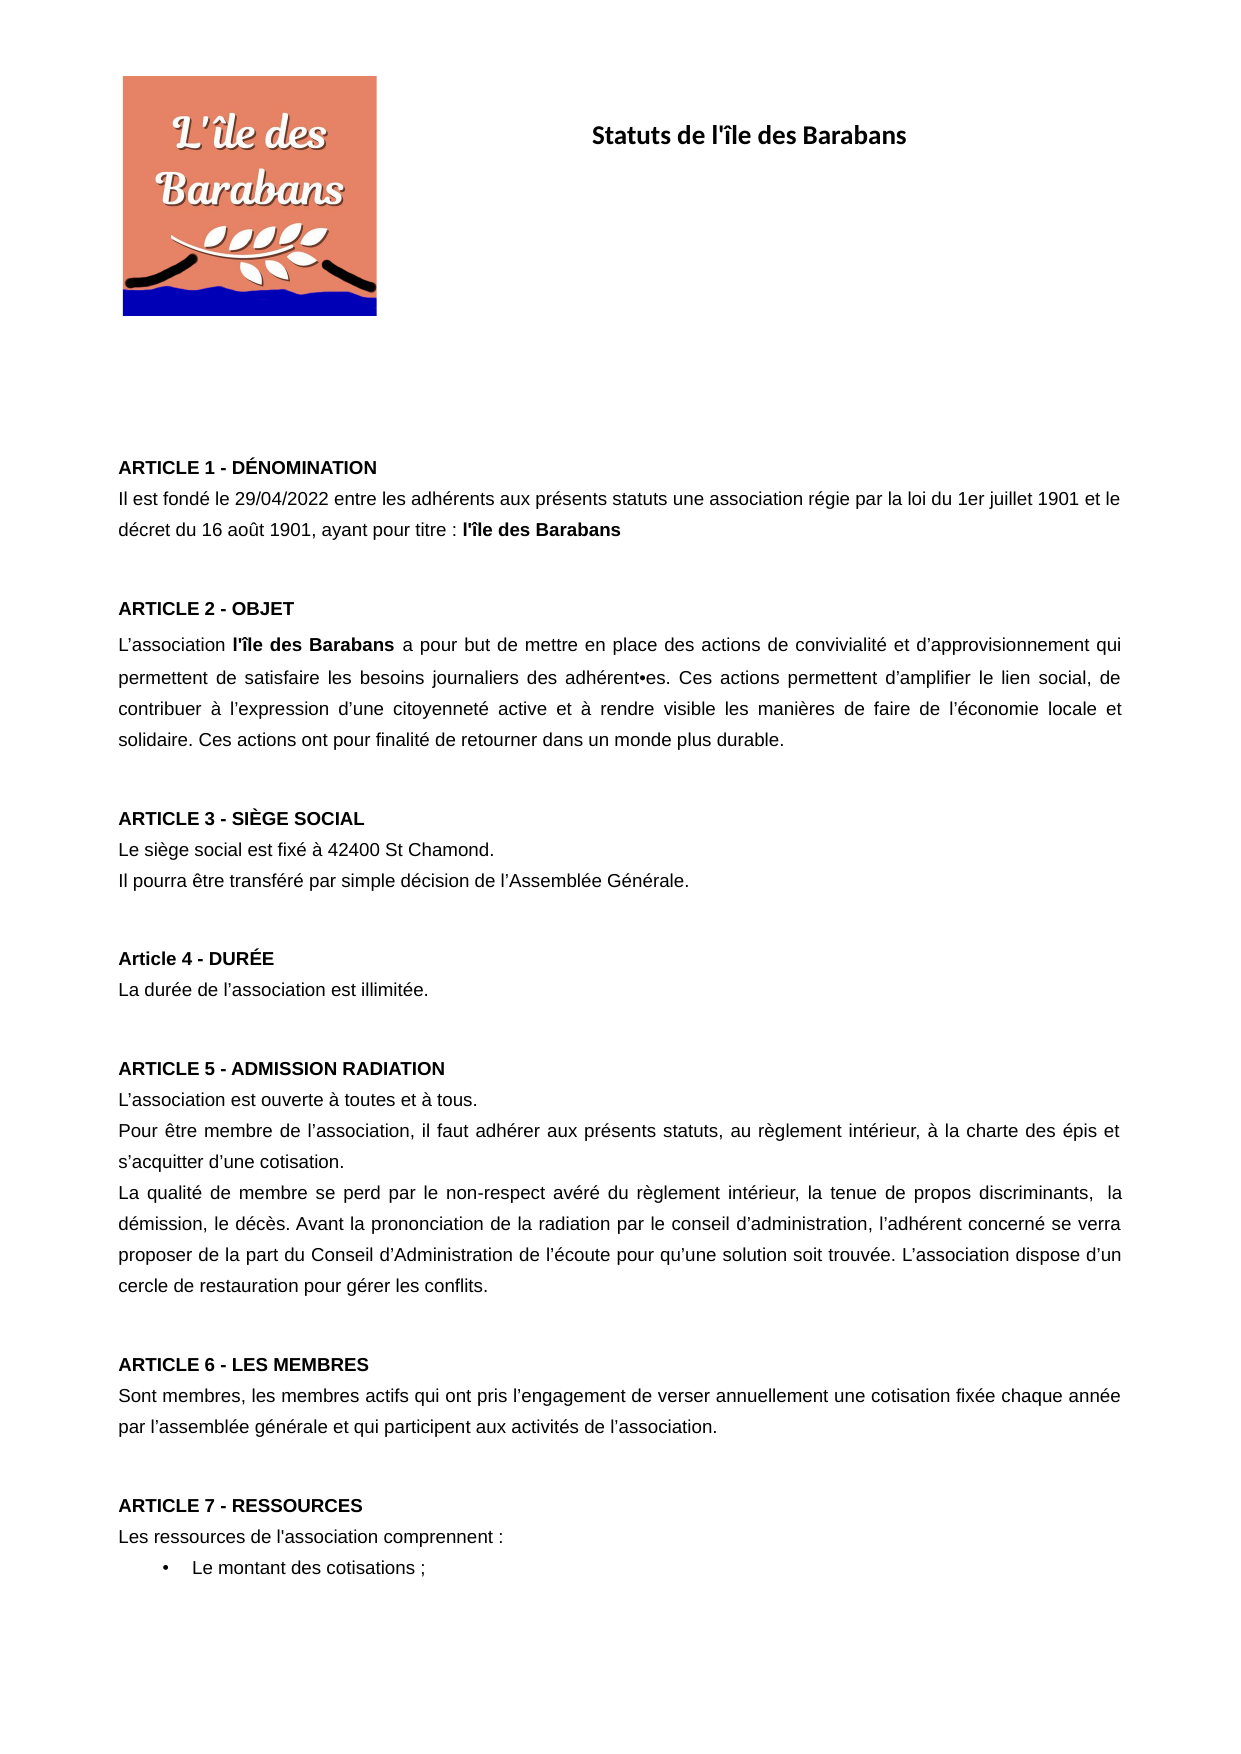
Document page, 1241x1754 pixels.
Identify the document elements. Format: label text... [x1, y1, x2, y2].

text Il pourra être transféré par simple décision de l’Assemblée Générale. [118, 869, 1122, 891]
text ARTICLE 7 - RESSOURCES [118, 1494, 1122, 1516]
text Sont membres, les membres actifs qui ont pris l’engagement de verser annuellement une cotisation fixée chaque année par l’assemblée générale et qui participent aux activités de l’association. [118, 1385, 1122, 1437]
text Article 4 - DURÉE [118, 948, 1122, 970]
text Pour être membre de l’association, il faut adhérer aux présents statuts, au règlement intérieur, à la charte des épis et s’acquitter d’une cotisation. [118, 1120, 1122, 1172]
list Le montant des cotisations ; [162, 1557, 1122, 1578]
text L’association est ouverte à toutes et à tous. [118, 1089, 1122, 1110]
text ARTICLE 3 - SIÈGE SOCIAL [118, 807, 1122, 829]
picture [122, 76, 377, 316]
text L’association l'île des Barabans a pour but de mettre en place des actions de convivialité et d’approvisionnement qui permettent de satisfaire les besoins journaliers des adhérent•es. Ces actions permettent d’amplifier le lien social, de contribuer à l’expression d’une citoyenneté active et à rendre visible les manières de faire de l’économie locale et solidaire. Ces actions ont pour finalité de retourner dans un monde plus durable. [118, 628, 1122, 750]
text ARTICLE 2 - OBJET [118, 597, 1122, 619]
text ARTICLE 1 - DÉNOMINATION [118, 457, 1122, 478]
text ARTICLE 6 - LES MEMBRES [118, 1354, 1122, 1375]
text Les ressources de l'association comprennent : [118, 1526, 1122, 1547]
text Le siège social est fixé à 42400 St Chamond. [118, 838, 1122, 860]
text La qualité de membre se perd par le non-respect avéré du règlement intérieur, la tenue de propos discriminants, la démission, le décès. Avant la prononciation de la radiation par le conseil d’administration, l’adhérent concerné se verra proposer de la part du Conseil d’Administration de l’écoute pour qu’une solution soit trouvée. L’association dispose d’un cercle de restauration pour gérer les conflits. [118, 1182, 1122, 1297]
text La durée de l’association est illimitée. [118, 979, 1122, 1001]
text Il est fondé le 29/04/2022 entre les adhérents aux présents statuts une association régie par la loi du 1er juillet 1901 et le décret du 16 août 1901, ayant pour titre : l'île des Barabans [118, 488, 1122, 540]
text Statuts de l'île des Barabans [377, 118, 1122, 151]
text ARTICLE 5 - ADMISSION RADIATION [118, 1058, 1122, 1079]
